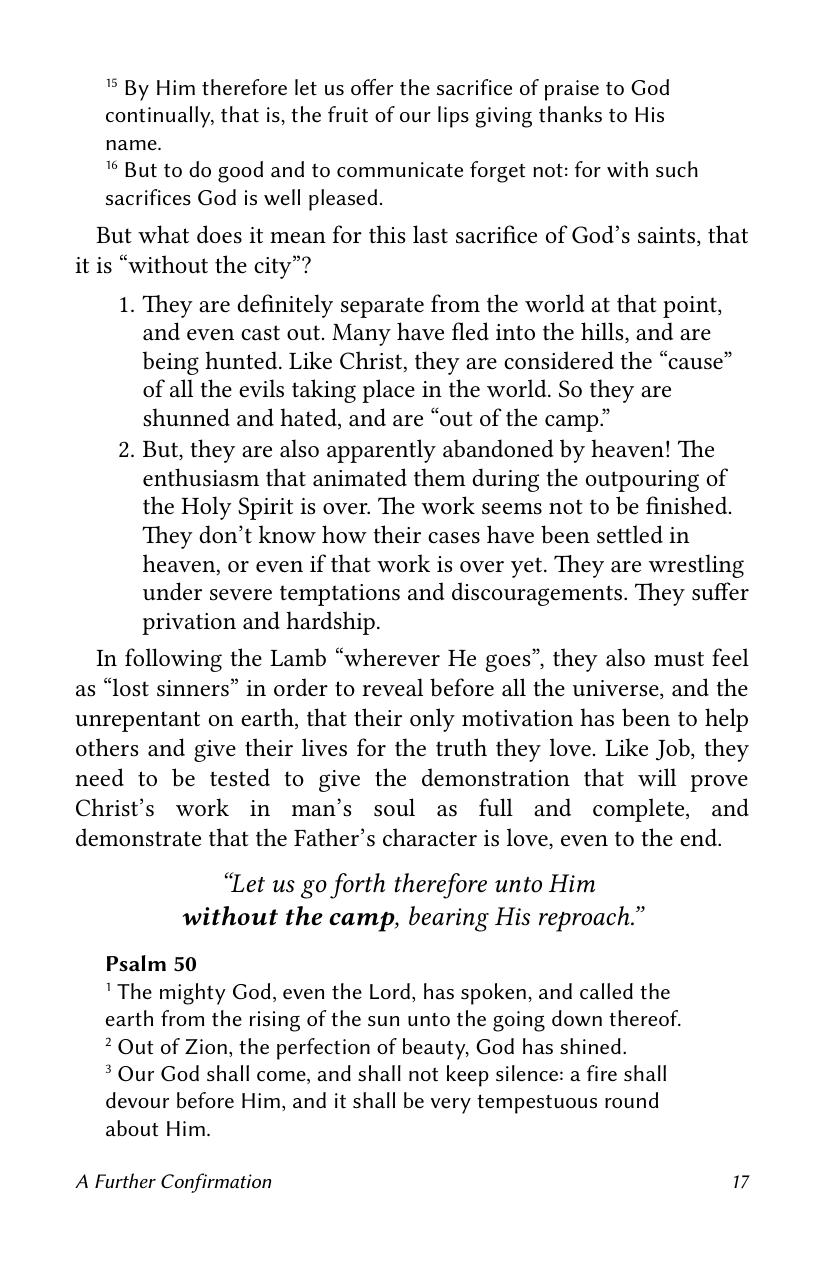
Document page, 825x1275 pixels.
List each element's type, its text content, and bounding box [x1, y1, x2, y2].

text Psalm 50 [105, 951, 750, 977]
text 3 Our God shall come, and shall not keep silence: a fire shall devour before Him, and it shall be very tempestuous round about Him. [105, 1061, 720, 1142]
list They are definitely separate from the world at that point, and even cast out. Many have fled into the hills, and are being hunted. Like Christ, they are considered the “cause” of all the evils taking place in the world. So they are shunned and hated, and are “out of the camp.” [135, 290, 750, 432]
text 2 Out of Zion, the perfection of beauty, God has shined. [105, 1034, 720, 1060]
text But what does it mean for this last sacrifice of God’s saints, that it is “without the city”? [75, 221, 750, 279]
text 1 The mighty God, even the Lord, has spoken, and called the earth from the rising of the sun unto the going down thereof. [105, 979, 720, 1032]
text without the camp, bearing His reproach.” [75, 901, 750, 932]
text 15 By Him therefore let us offer the sacrifice of praise to God continually, that is, the fruit of our lips giving thanks to His name. [105, 75, 720, 156]
text 16 But to do good and to communicate forget not: for with such sacrifices God is well pleased. [105, 157, 720, 211]
text “Let us go forth therefore unto Him [75, 868, 750, 899]
text In following the Lamb “wherever He goes”, they also must feel as “lost sinners” in order to reveal before all the universe, and the unrepentant on earth, that their only motivation has been to help others and give their lives for the truth they love. Like Job, they need to be tested to give the demonstration that will prove Christ’s work in man’s soul as full and complete, and demonstrate that the Father’s character is love, even to the end. [75, 644, 750, 852]
list But, they are also apparently abandoned by heaven! The enthusiasm that animated them during the outpouring of the Holy Spirit is over. The work seems not to be finished. They don’t know how their cases have been settled in heaven, or even if that work is over yet. They are wrestling under severe temptations and discouragements. They suffer privation and hardship. [135, 435, 750, 635]
